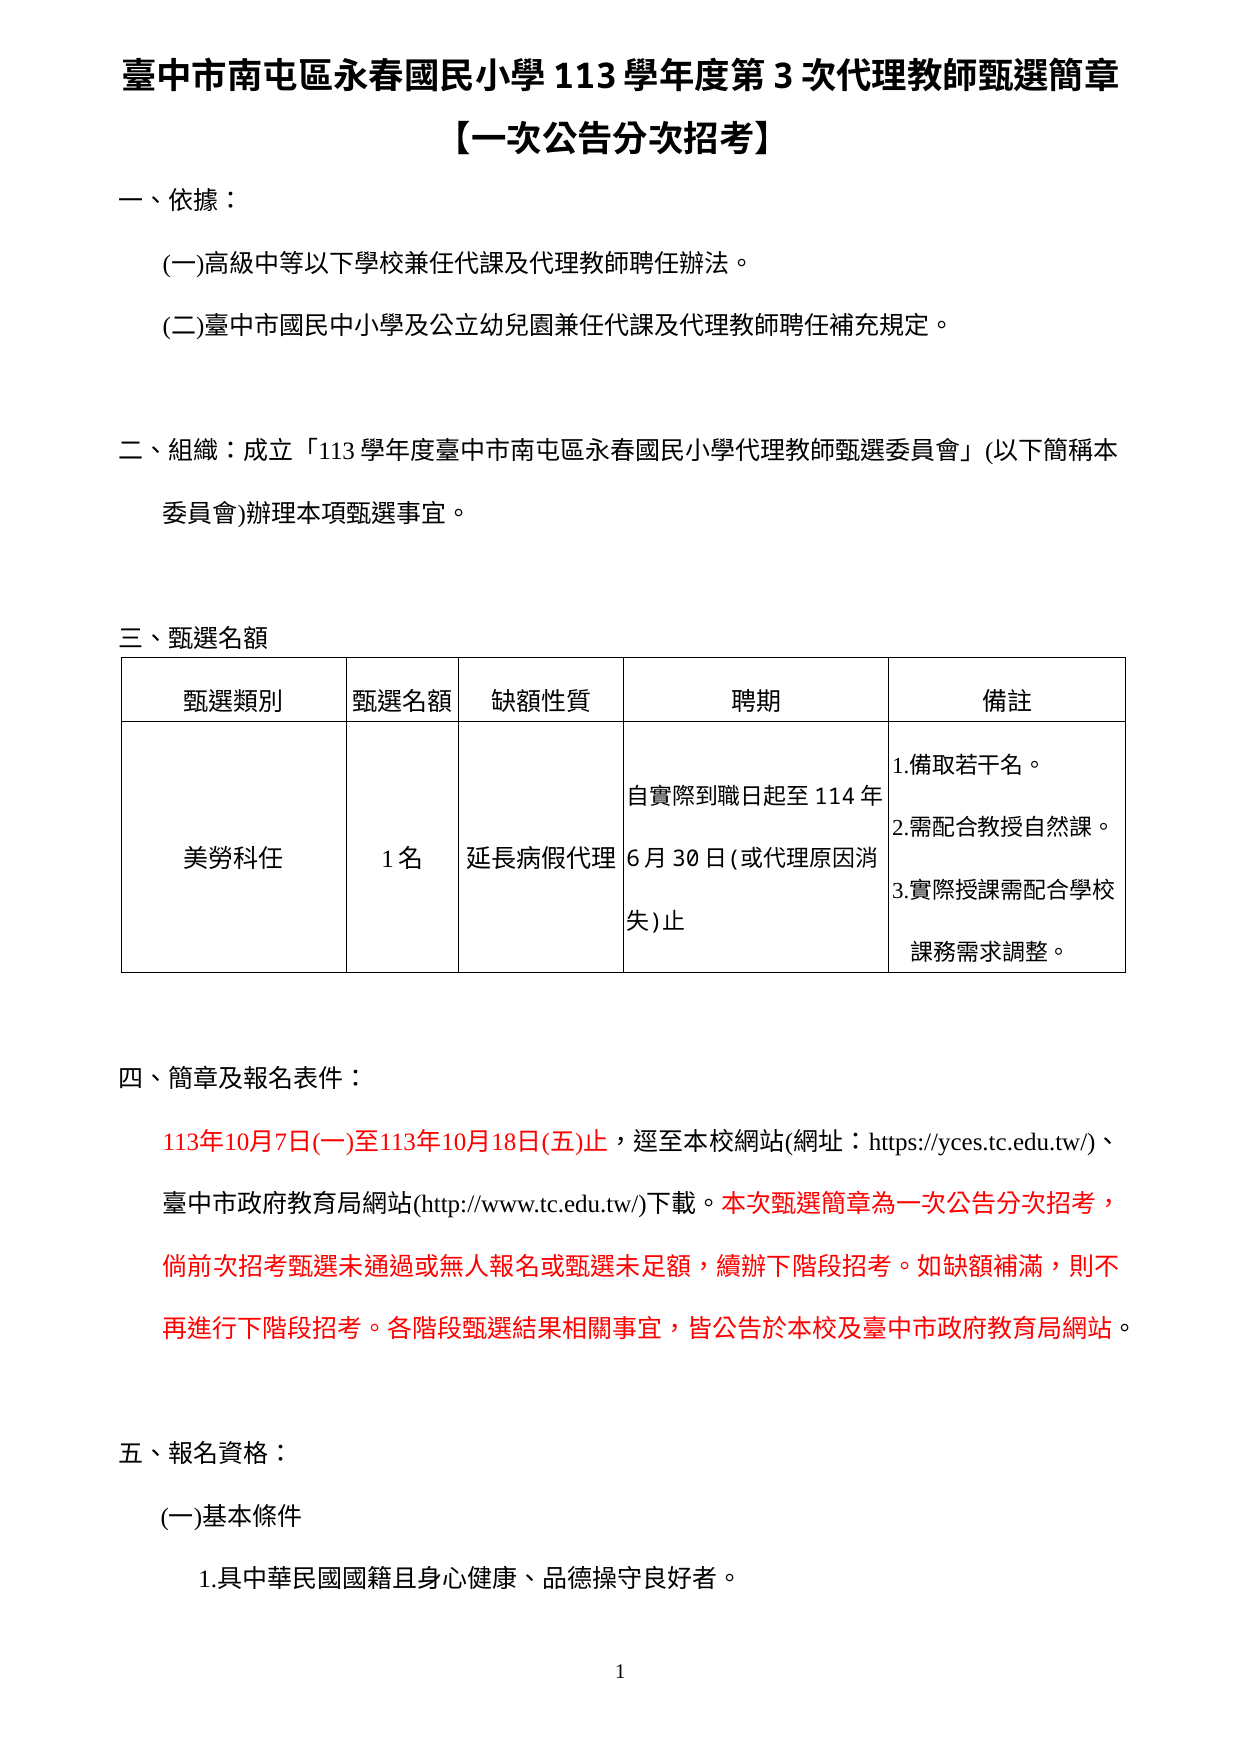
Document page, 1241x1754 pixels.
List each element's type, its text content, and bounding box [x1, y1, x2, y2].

text 113年10月7日(一)至113年10月18日(五)止，逕至本校網站(網址：https://yces.tc.edu.tw/)、臺中市政府教育局網站(http://www.tc.edu.tw/)下載。本次甄選簡章為一次公告分次招考，倘前次招考甄選未通過或無人報名或甄選未足額，續辦下階段招考。如缺額補滿，則不再進行下階段招考。各階段甄選結果相關事宜，皆公告於本校及臺中市政府教育局網站。 [162, 1098, 1122, 1348]
table_cell 自實際到職日起至114年6月30日(或代理原因消失)止 [624, 722, 888, 972]
table_header 甄選類別 [122, 658, 346, 721]
table_header 甄選名額 [347, 658, 458, 721]
text (一)高級中等以下學校兼任代課及代理教師聘任辦法。 [162, 219, 1122, 282]
text (一)基本條件 [160, 1473, 1122, 1535]
text 一、依據： [118, 157, 1122, 219]
text 三、甄選名額 [118, 594, 1122, 657]
table_cell 1名 [347, 722, 458, 972]
text 二、組織：成立「113學年度臺中市南屯區永春國民小學代理教師甄選委員會」(以下簡稱本委員會)辦理本項甄選事宜。 [118, 407, 1122, 532]
table_header 聘期 [624, 658, 888, 721]
text 【一次公告分次招考】 [103, 94, 1122, 157]
table_cell 1.備取若干名。 2.需配合教授自然課。 3.實際授課需配合學校課務需求調整。 [889, 722, 1125, 972]
table_header 備註 [889, 658, 1125, 721]
text 四、簡章及報名表件： [118, 1035, 1122, 1098]
table_cell 美勞科任 [122, 722, 346, 972]
text 臺中市南屯區永春國民小學113學年度第3次代理教師甄選簡章 [118, 32, 1122, 94]
text 1.具中華民國國籍且身心健康、品德操守良好者。 [192, 1535, 1122, 1598]
text (二)臺中市國民中小學及公立幼兒園兼任代課及代理教師聘任補充規定。 [162, 282, 1122, 344]
table_header 缺額性質 [459, 658, 623, 721]
table_cell 延長病假代理 [459, 722, 623, 972]
text 五、報名資格： [118, 1410, 1122, 1473]
